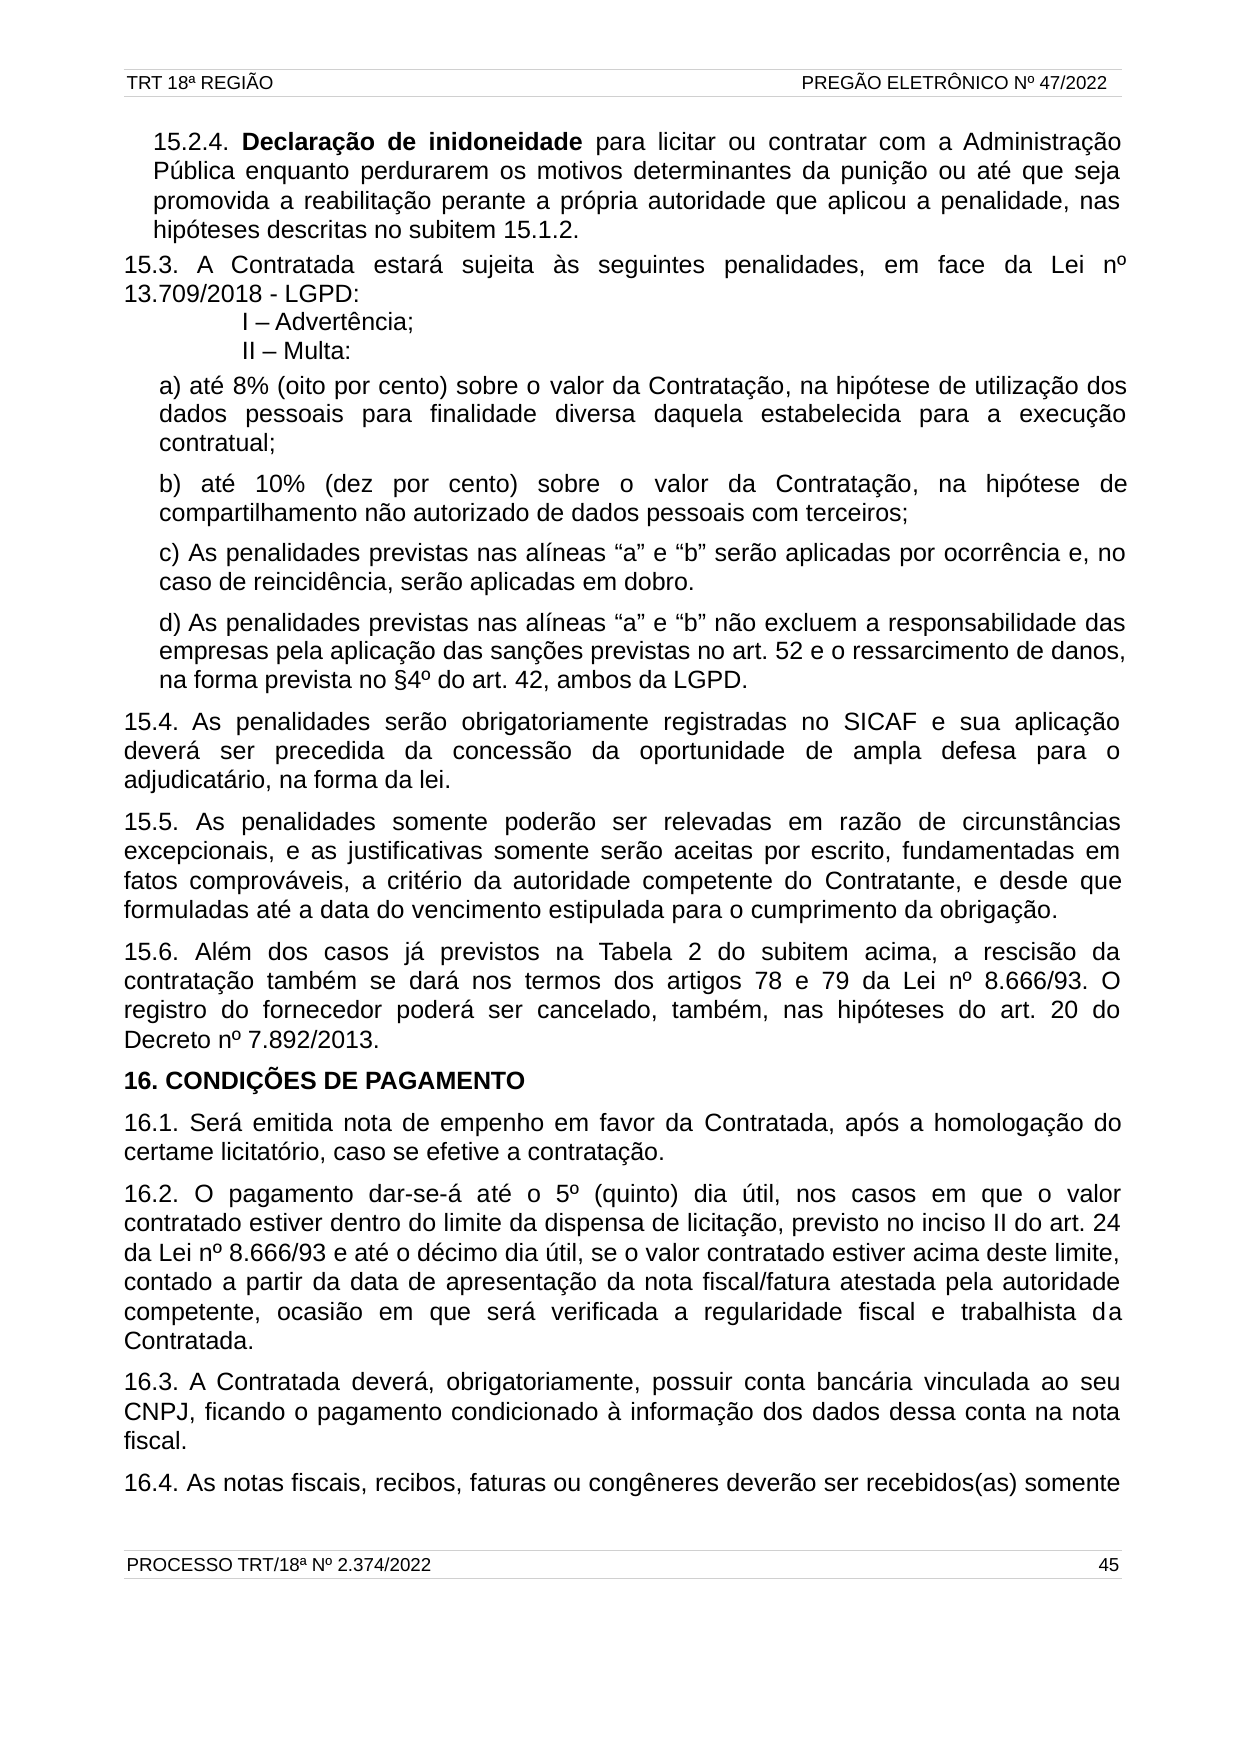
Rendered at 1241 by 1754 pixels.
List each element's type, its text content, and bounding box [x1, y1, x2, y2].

text 16.2. O pagamento dar-se-á até o 5º (quinto) dia útil, nos casos em que o valor contratado estiver dentro do limite da dispensa de licitação, previsto no inciso II do art. 24 da Lei nº 8.666/93 e até o décimo dia útil, se o valor contratado estiver acima deste limite, contado a partir da data de apresentação da nota fiscal/fatura atestada pela autoridade competente, ocasião em que será verificada a regularidade fiscal e trabalhista da Contratada. [123, 1178, 1122, 1355]
text 16.4. As notas fiscais, recibos, faturas ou congêneres deverão ser recebidos(as) somente [123, 1467, 1122, 1496]
text d) As penalidades previstas nas alíneas “a” e “b” não excluem a responsabilidade das empresas pela aplicação das sanções previstas no art. 52 e o ressarcimento de danos, na forma prevista no §4º do art. 42, ambos da LGPD. [159, 608, 1128, 694]
text c) As penalidades previstas nas alíneas “a” e “b” serão aplicadas por ocorrência e, no caso de reincidência, serão aplicadas em dobro. [159, 538, 1128, 596]
text b) até 10% (dez por cento) sobre o valor da Contratação, na hipótese de compartilhamento não autorizado de dados pessoais com terceiros; [159, 469, 1128, 526]
text 16.1. Será emitida nota de empenho em favor da Contratada, após a homologação do certame licitatório, caso se efetive a contratação. [123, 1107, 1122, 1166]
text I – Advertência; [123, 307, 1128, 336]
text 15.5. As penalidades somente poderão ser relevadas em razão de circunstâncias excepcionais, e as justificativas somente serão aceitas por escrito, fundamentadas em fatos comprováveis, a critério da autoridade competente do Contratante, e desde que formuladas até a data do vencimento estipulada para o cumprimento da obrigação. [123, 806, 1122, 924]
text 16.3. A Contratada deverá, obrigatoriamente, possuir conta bancária vinculada ao seu CNPJ, ficando o pagamento condicionado à informação dos dados dessa conta na nota fiscal. [123, 1367, 1122, 1455]
text 15.6. Além dos casos já previstos na Tabela 2 do subitem acima, a rescisão da contratação também se dará nos termos dos artigos 78 e 79 da Lei nº 8.666/93. O registro do fornecedor poderá ser cancelado, também, nas hipóteses do art. 20 do Decreto nº 7.892/2013. [123, 936, 1122, 1054]
text a) até 8% (oito por cento) sobre o valor da Contratação, na hipótese de utilização dos dados pessoais para finalidade diversa daquela estabelecida para a execução contratual; [159, 371, 1128, 457]
text 15.2.4. Declaração de inidoneidade para licitar ou contratar com a Administração Pública enquanto perdurarem os motivos determinantes da punição ou até que seja promovida a reabilitação perante a própria autoridade que aplicou a penalidade, nas hipóteses descritas no subitem 15.1.2. [153, 126, 1122, 244]
text II – Multa: [123, 336, 1128, 365]
text 16. CONDIÇÕES DE PAGAMENTO [123, 1066, 1122, 1095]
text 15.4. As penalidades serão obrigatoriamente registradas no SICAF e sua aplicação deverá ser precedida da concessão da oportunidade de ampla defesa para o adjudicatário, na forma da lei. [123, 706, 1122, 794]
text 15.3. A Contratada estará sujeita às seguintes penalidades, em face da Lei nº 13.709/2018 - LGPD: [123, 250, 1128, 307]
